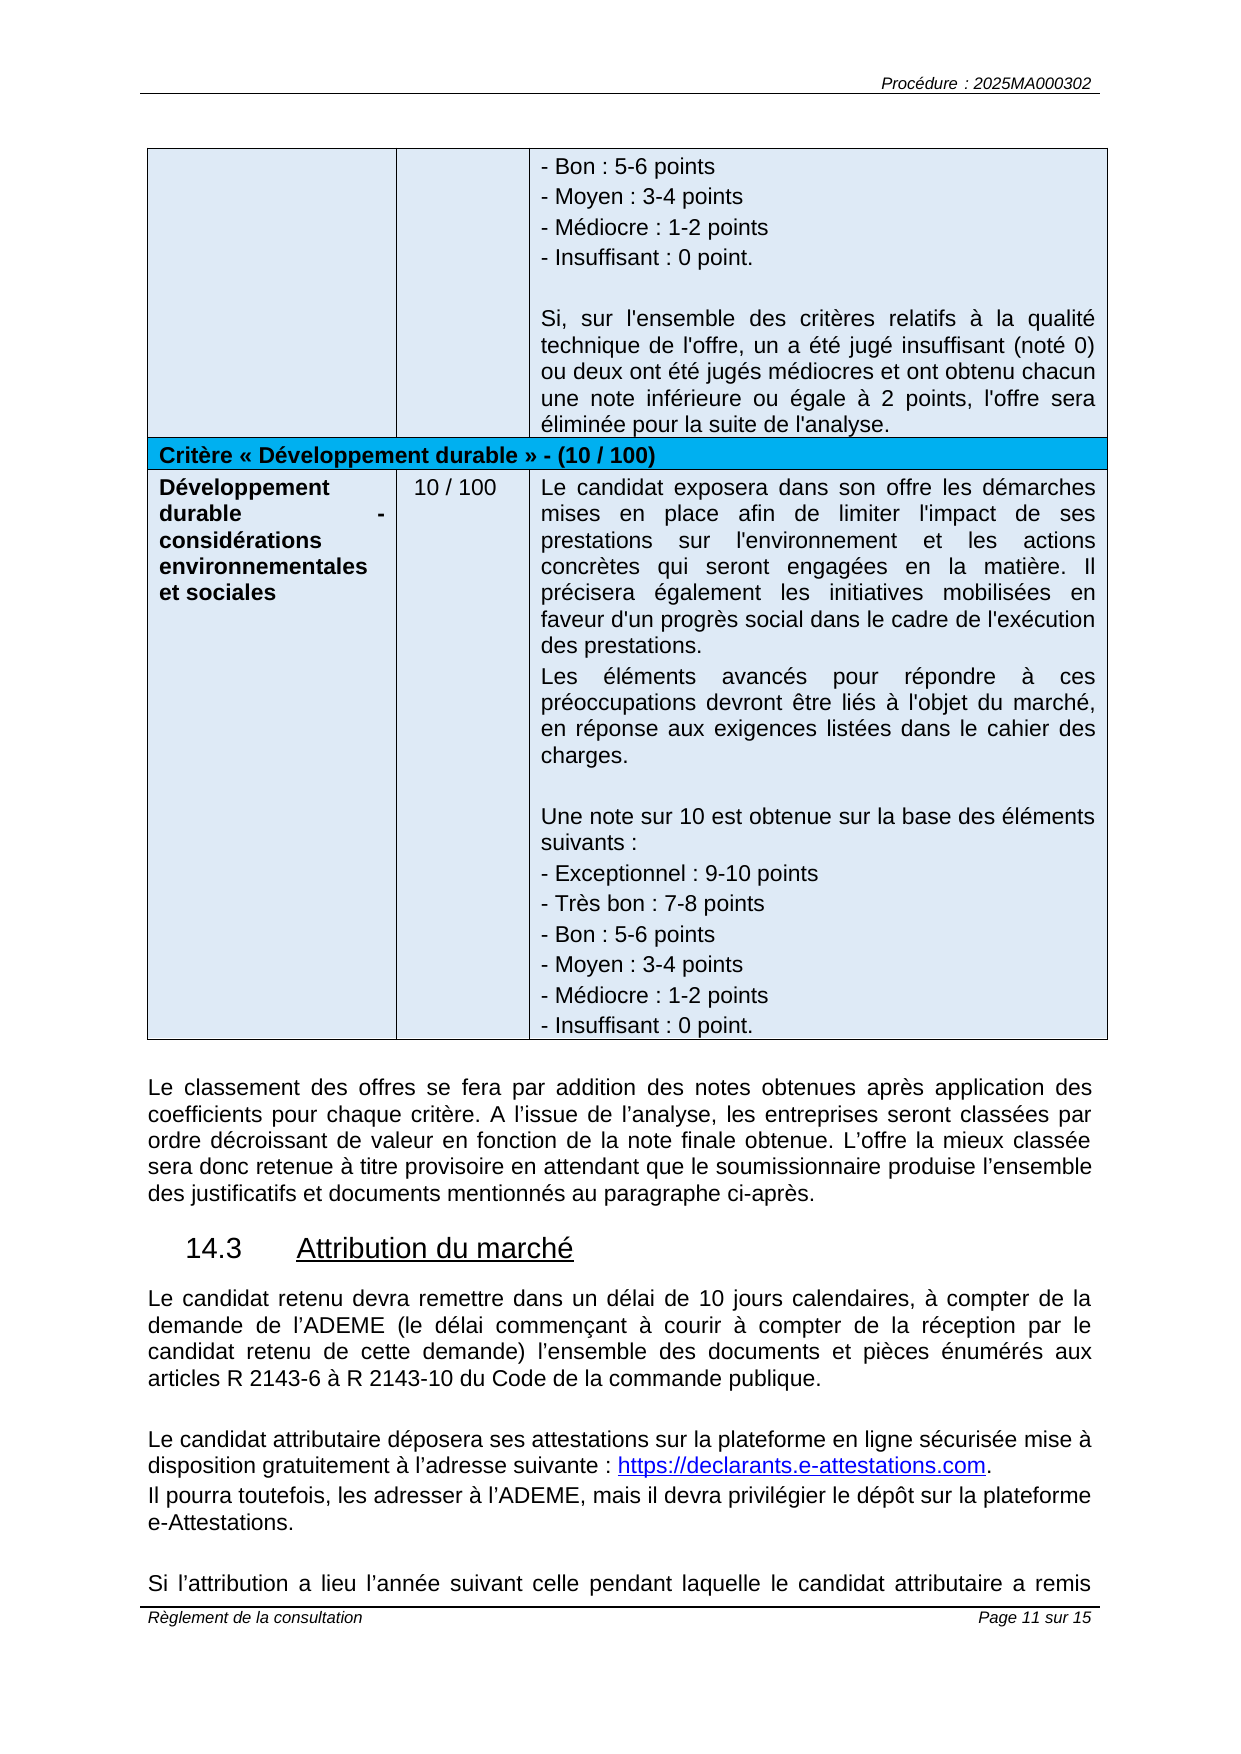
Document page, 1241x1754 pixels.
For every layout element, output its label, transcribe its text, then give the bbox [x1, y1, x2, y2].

text Il pourra toutefois, les adresser à l’ADEME, mais il devra privilégier le dépôt sur la plateforme e-Attestations. [148, 1482, 1093, 1535]
table_cell Critère « Développement durable » - (10 / 100) [148, 438, 1107, 469]
text Le candidat attributaire déposera ses attestations sur la plateforme en ligne sécurisée mise à disposition gratuitement à l’adresse suivante : https://declarants.e-attestations.com. [148, 1426, 1093, 1478]
table_cell 10 / 100 [397, 470, 529, 1038]
text Le candidat retenu devra remettre dans un délai de 10 jours calendaires, à compter de la demande de l’ADEME (le délai commençant à courir à compter de la réception par le candidat retenu de cette demande) l’ensemble des documents et pièces énumérés aux articles R 2143-6 à R 2143-10 du Code de la commande publique. [148, 1285, 1093, 1391]
table_cell [148, 149, 396, 437]
table_cell [397, 149, 529, 437]
text Si l’attribution a lieu l’année suivant celle pendant laquelle le candidat attributaire a remis [148, 1570, 1093, 1596]
text Le classement des offres se fera par addition des notes obtenues après application des coefficients pour chaque critère. A l’issue de l’analyse, les entreprises seront classées par ordre décroissant de valeur en fonction de la note finale obtenue. L’offre la mieux classée sera donc retenue à titre provisoire en attendant que le soumissionnaire produise l’ensemble des justificatifs et documents mentionnés au paragraphe ci-après. [148, 1074, 1093, 1206]
table_cell Le candidat exposera dans son offre les démarches mises en place afin de limiter l'impact de ses prestations sur l'environnement et les actions concrètes qui seront engagées en la matière. Il précisera également les initiatives mobilisées en faveur d'un progrès social dans le cadre de l'exécution des prestations. Les éléments avancés pour répondre à ces préoccupations devront être liés à l'objet du marché, en réponse aux exigences listées dans le cahier des charges. Une note sur 10 est obtenue sur la base des éléments suivants : - Exceptionnel : 9-10 points - Très bon : 7-8 points - Bon : 5-6 points - Moyen : 3-4 points - Médiocre : 1-2 points - Insuffisant : 0 point. [530, 470, 1107, 1038]
table_cell Développement durable - considérations environnementales et sociales [148, 470, 396, 1038]
table_cell - Bon : 5-6 points - Moyen : 3-4 points - Médiocre : 1-2 points - Insuffisant : 0 point. Si, sur l'ensemble des critères relatifs à la qualité technique de l'offre, un a été jugé insuffisant (noté 0) ou deux ont été jugés médiocres et ont obtenu chacun une note inférieure ou égale à 2 points, l'offre sera éliminée pour la suite de l'analyse. [530, 149, 1107, 437]
subtitle Attribution du marché [185, 1231, 1093, 1264]
